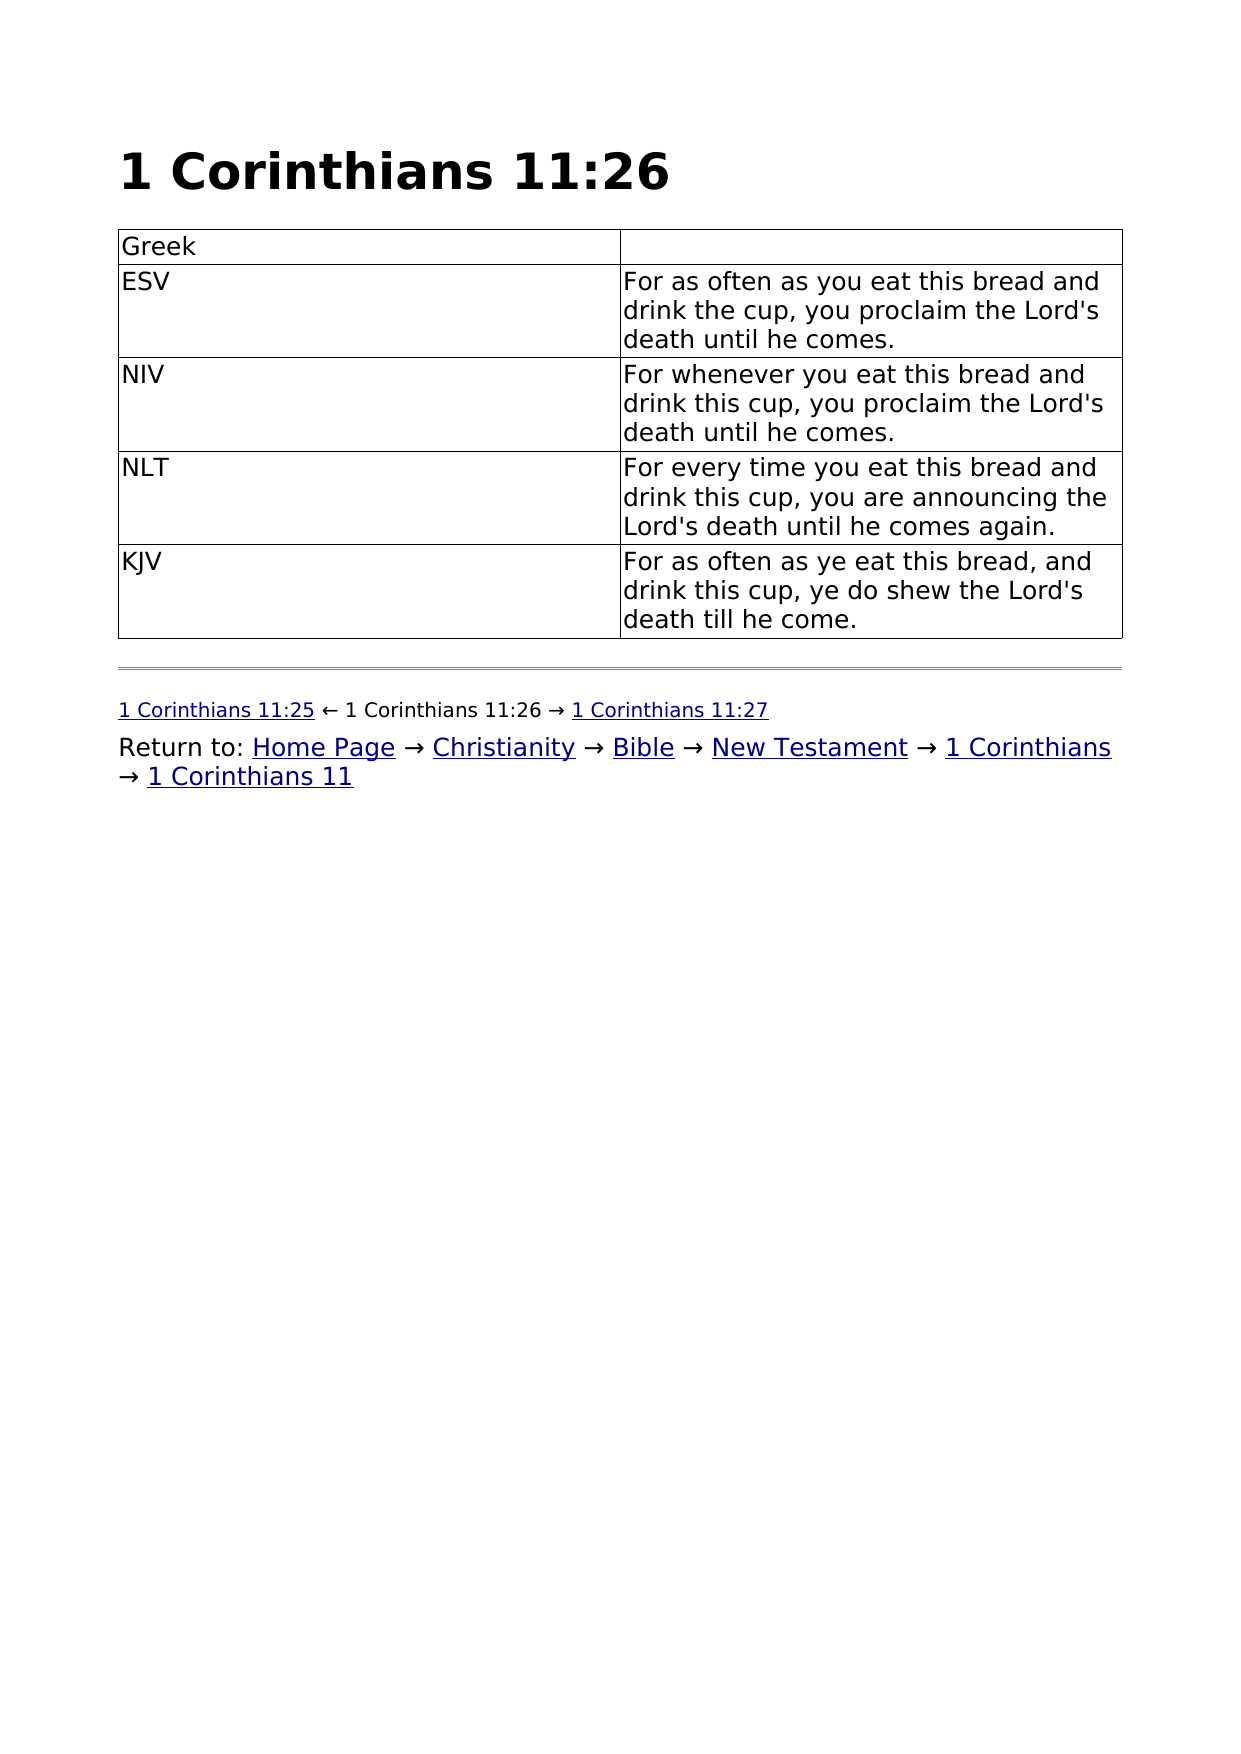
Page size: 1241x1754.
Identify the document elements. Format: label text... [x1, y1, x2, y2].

table_header [621, 230, 1122, 264]
table_cell For as often as you eat this bread and drink the cup, you proclaim the Lord's death until he comes. [621, 265, 1122, 357]
subtitle 1 Corinthians 11:26 [118, 143, 1122, 201]
table_cell KJV [119, 545, 620, 637]
table_cell For as often as ye eat this bread, and drink this cup, ye do shew the Lord's death till he come. [621, 545, 1122, 637]
table_cell For whenever you eat this bread and drink this cup, you proclaim the Lord's death until he comes. [621, 358, 1122, 451]
table_cell For every time you eat this bread and drink this cup, you are announcing the Lord's death until he comes again. [621, 452, 1122, 544]
table_cell ESV [119, 265, 620, 357]
table_header Greek [119, 230, 620, 264]
text Return to: Home Page → Christianity → Bible → New Testament → 1 Corinthians → 1 Corinthians 11 [118, 733, 1122, 791]
text 1 Corinthians 11:25 ← 1 Corinthians 11:26 → 1 Corinthians 11:27 [118, 699, 1122, 733]
table_cell NLT [119, 452, 620, 544]
table_cell NIV [119, 358, 620, 451]
